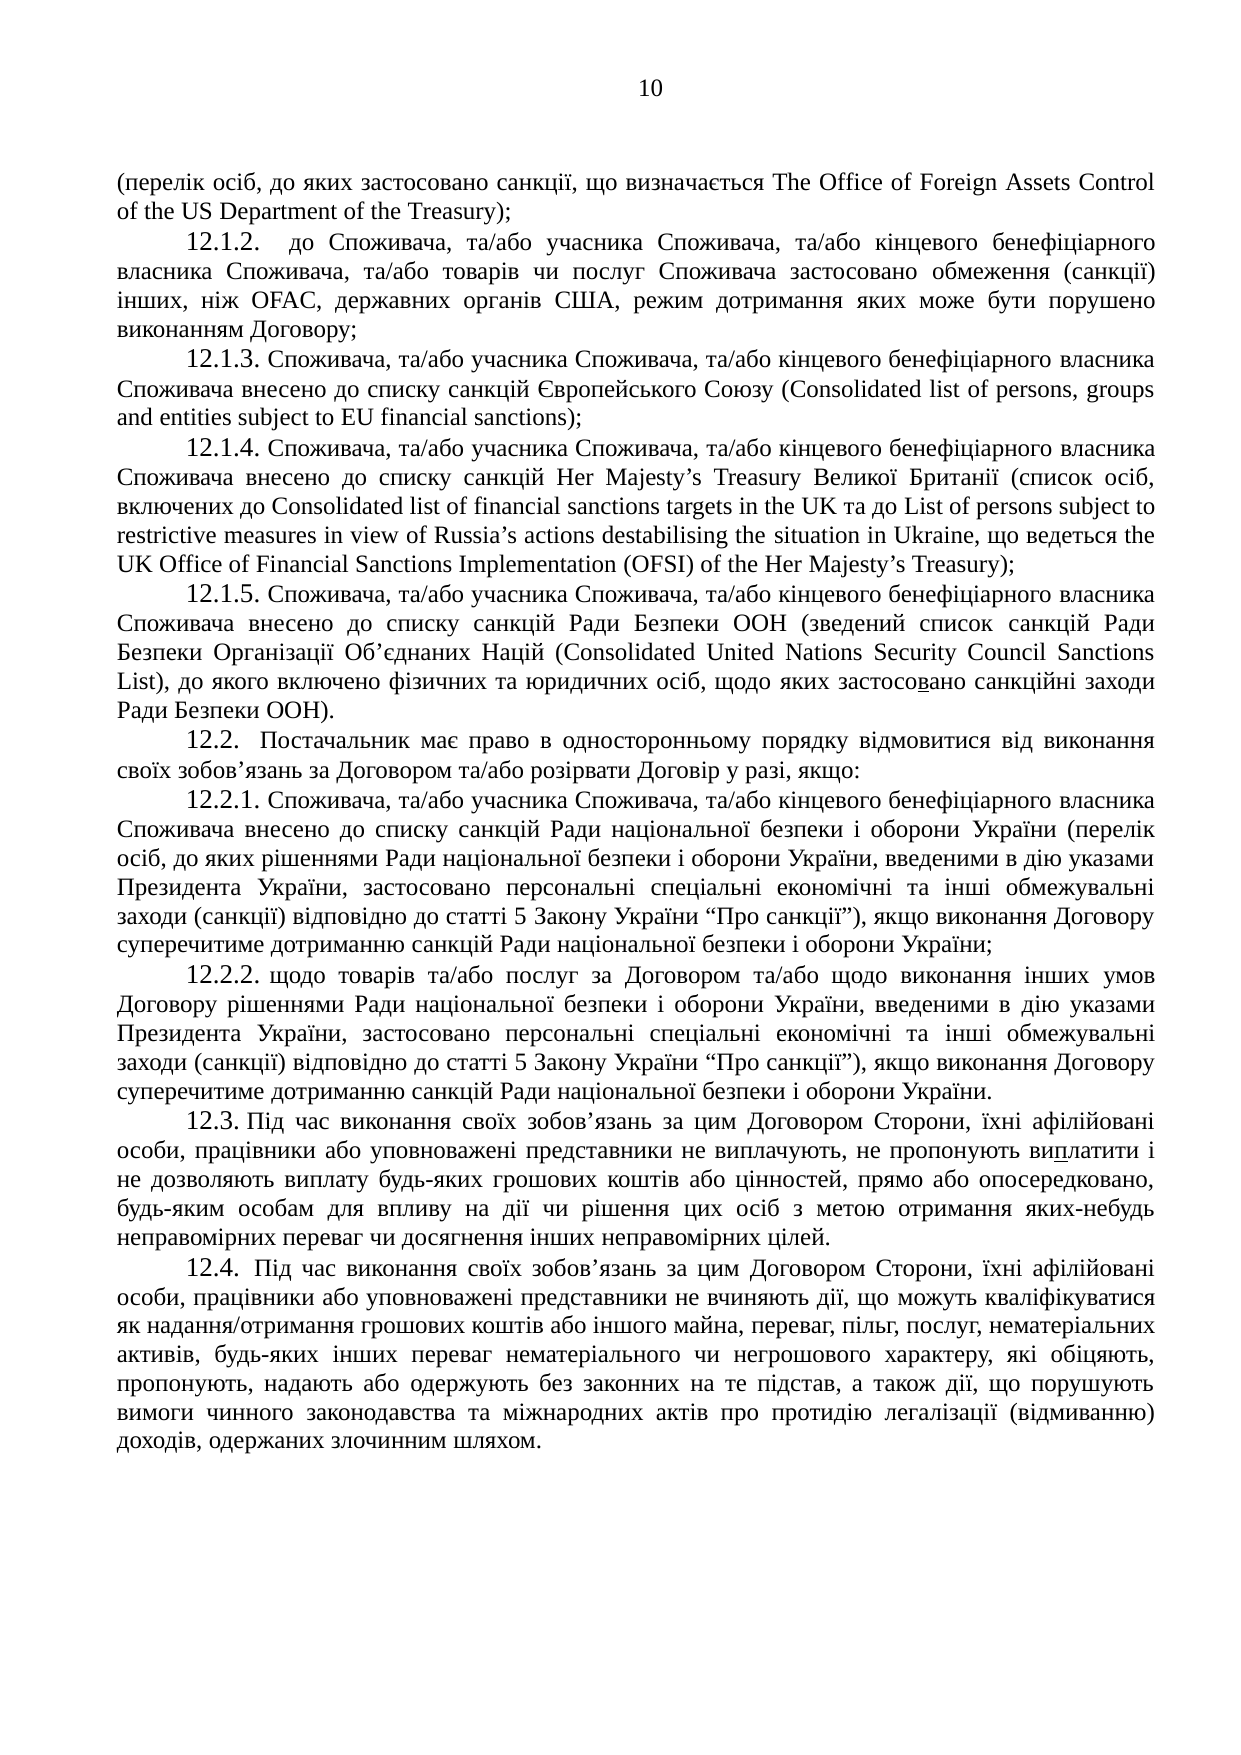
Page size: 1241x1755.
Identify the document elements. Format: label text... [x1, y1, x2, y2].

list щодо товарів та/або послуг за Договором та/або щодо виконання інших умов Договору рішеннями Ради національної безпеки і оборони України, введеними в дію указами Президента України, застосовано персональні спеціальні економічні та інші обмежувальні заходи (санкції) відповідно до статті 5 Закону України “Про санкції”), якщо виконання Договору суперечитиме дотриманню санкцій Ради національної безпеки і оборони України. [117, 958, 1155, 1104]
list Постачальник має право в односторонньому порядку відмовитися від виконання своїх зобов’язань за Договором та/або розірвати Договір у разі, якщо: [117, 723, 1154, 783]
list Під час виконання своїх зобов’язань за цим Договором Сторони, їхні афілійовані особи, працівники або уповноважені представники не виплачують, не пропонують виплатити і не дозволяють виплату будь-яких грошових коштів або цінностей, прямо або опосередковано, будь-яким особам для впливу на дії чи рішення цих осіб з метою отримання яких-небудь неправомірних переваг чи досягнення інших неправомірних цілей. [117, 1104, 1155, 1251]
list до Споживача, та/або учасника Споживача, та/або кінцевого бенефіціарного власника Споживача, та/або товарів чи послуг Споживача застосовано обмеження (санкції) інших, ніж OFAC, державних органів США, режим дотримання яких може бути порушено виконанням Договору; [117, 225, 1156, 343]
list Споживача, та/або учасника Споживача, та/або кінцевого бенефіціарного власника Споживача внесено до списку санкцій Her Majesty’s Treasury Великої Британії (список осіб, включених до Consolidated list of financial sanctions targets in the UK та до List of persons subject to restrictive measures in view of Russia’s actions destabilising the situation in Ukraine, що ведеться the UK Office of Financial Sanctions Implementation (OFSI) of the Her Majesty’s Treasury); [117, 431, 1155, 577]
text (перелік осіб, до яких застосовано санкції, що визначається The Office of Foreign Assets Control of the US Department of the Treasury); [117, 167, 1155, 225]
list Споживача, та/або учасника Споживача, та/або кінцевого бенефіціарного власника Споживача внесено до списку санкцій Європейського Союзу (Consolidated list of persons, groups and entities subject to EU financial sanctions); [117, 343, 1155, 431]
list Під час виконання своїх зобов’язань за цим Договором Сторони, їхні афілійовані особи, працівники або уповноважені представники не вчиняють дії, що можуть кваліфікуватися як надання/отримання грошових коштів або іншого майна, переваг, пільг, послуг, нематеріальних активів, будь-яких інших переваг нематеріального чи негрошового характеру, які обіцяють, пропонують, надають або одержують без законних на те підстав, а також дії, що порушують вимоги чинного законодавства та міжнародних актів про протидію легалізації (відмиванню) доходів, одержаних злочинним шляхом. [117, 1251, 1156, 1454]
list Споживача, та/або учасника Споживача, та/або кінцевого бенефіціарного власника Споживача внесено до списку санкцій Ради Безпеки ООН (зведений список санкцій Ради Безпеки Організації Об’єднаних Націй (Consolidated United Nations Security Council Sanctions List), до якого включено фізичних та юридичних осіб, щодо яких застосовано санкційні заходи Ради Безпеки ООН). [117, 577, 1155, 723]
list Споживача, та/або учасника Споживача, та/або кінцевого бенефіціарного власника Споживача внесено до списку санкцій Ради національної безпеки і оборони України (перелік осіб, до яких рішеннями Ради національної безпеки і оборони України, введеними в дію указами Президента України, застосовано персональні спеціальні економічні та інші обмежувальні заходи (санкції) відповідно до статті 5 Закону України “Про санкції”), якщо виконання Договору суперечитиме дотриманню санкцій Ради національної безпеки і оборони України; [117, 783, 1155, 958]
